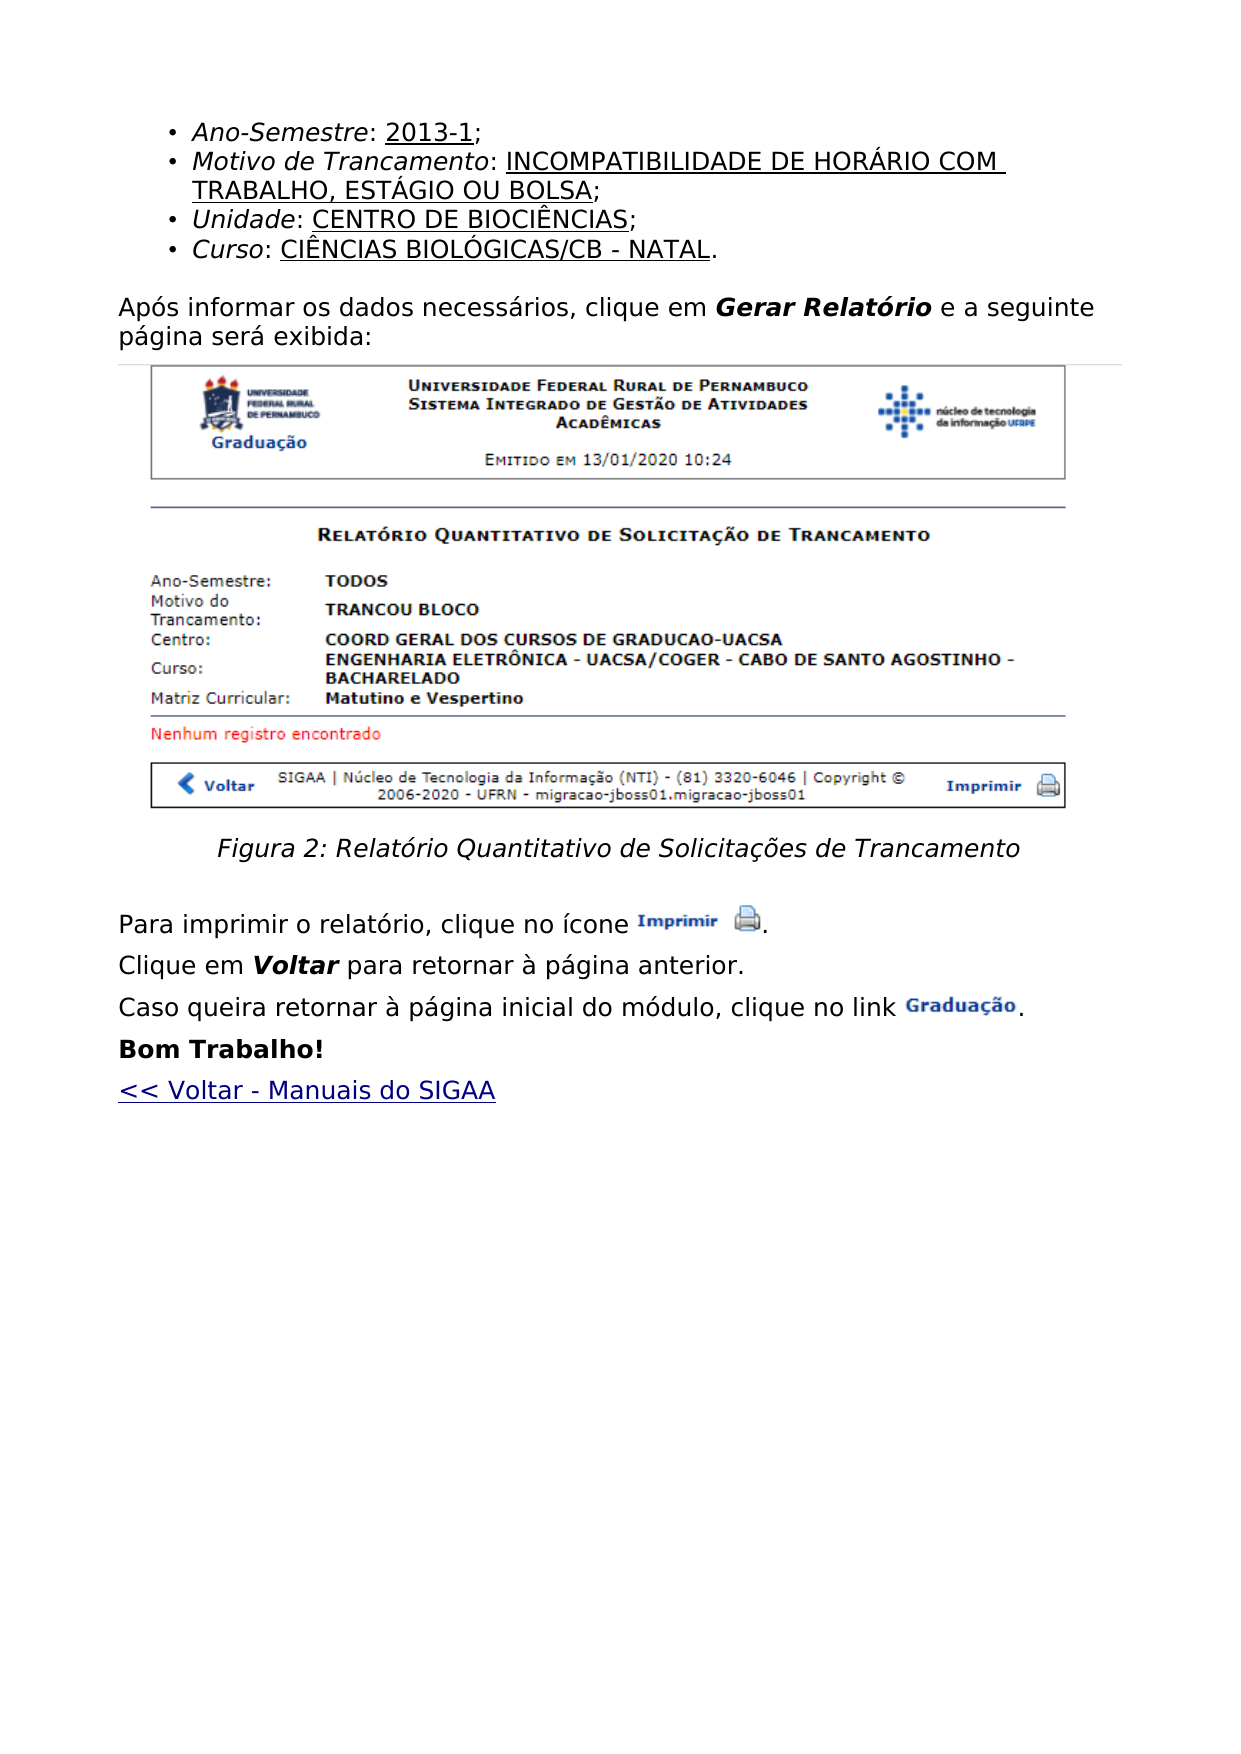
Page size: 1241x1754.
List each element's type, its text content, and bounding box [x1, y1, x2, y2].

list Motivo de Trancamento: INCOMPATIBILIDADE DE HORÁRIO COM TRABALHO, ESTÁGIO OU BOLSA; [177, 147, 1122, 206]
picture [637, 905, 762, 933]
list Unidade: CENTRO DE BIOCIÊNCIAS; [177, 206, 1122, 235]
picture [904, 994, 1018, 1017]
list Ano-Semestre: 2013-1; [177, 118, 1122, 147]
text Figura 2: Relatório Quantitativo de Solicitações de Trancamento [118, 834, 1122, 863]
text << Voltar - Manuais do SIGAA [118, 1076, 1122, 1106]
text Para imprimir o relatório, clique no ícone . [118, 905, 1122, 939]
list Curso: CIÊNCIAS BIOLÓGICAS/CB - NATAL. [177, 235, 1122, 264]
text Caso queira retornar à página inicial do módulo, clique no link . [118, 993, 1122, 1022]
text Bom Trabalho! [118, 1035, 1122, 1064]
text Clique em Voltar para retornar à página anterior. [118, 951, 1122, 981]
picture [118, 364, 1123, 834]
text Após informar os dados necessários, clique em Gerar Relatório e a seguinte página será exibida: [118, 293, 1122, 352]
